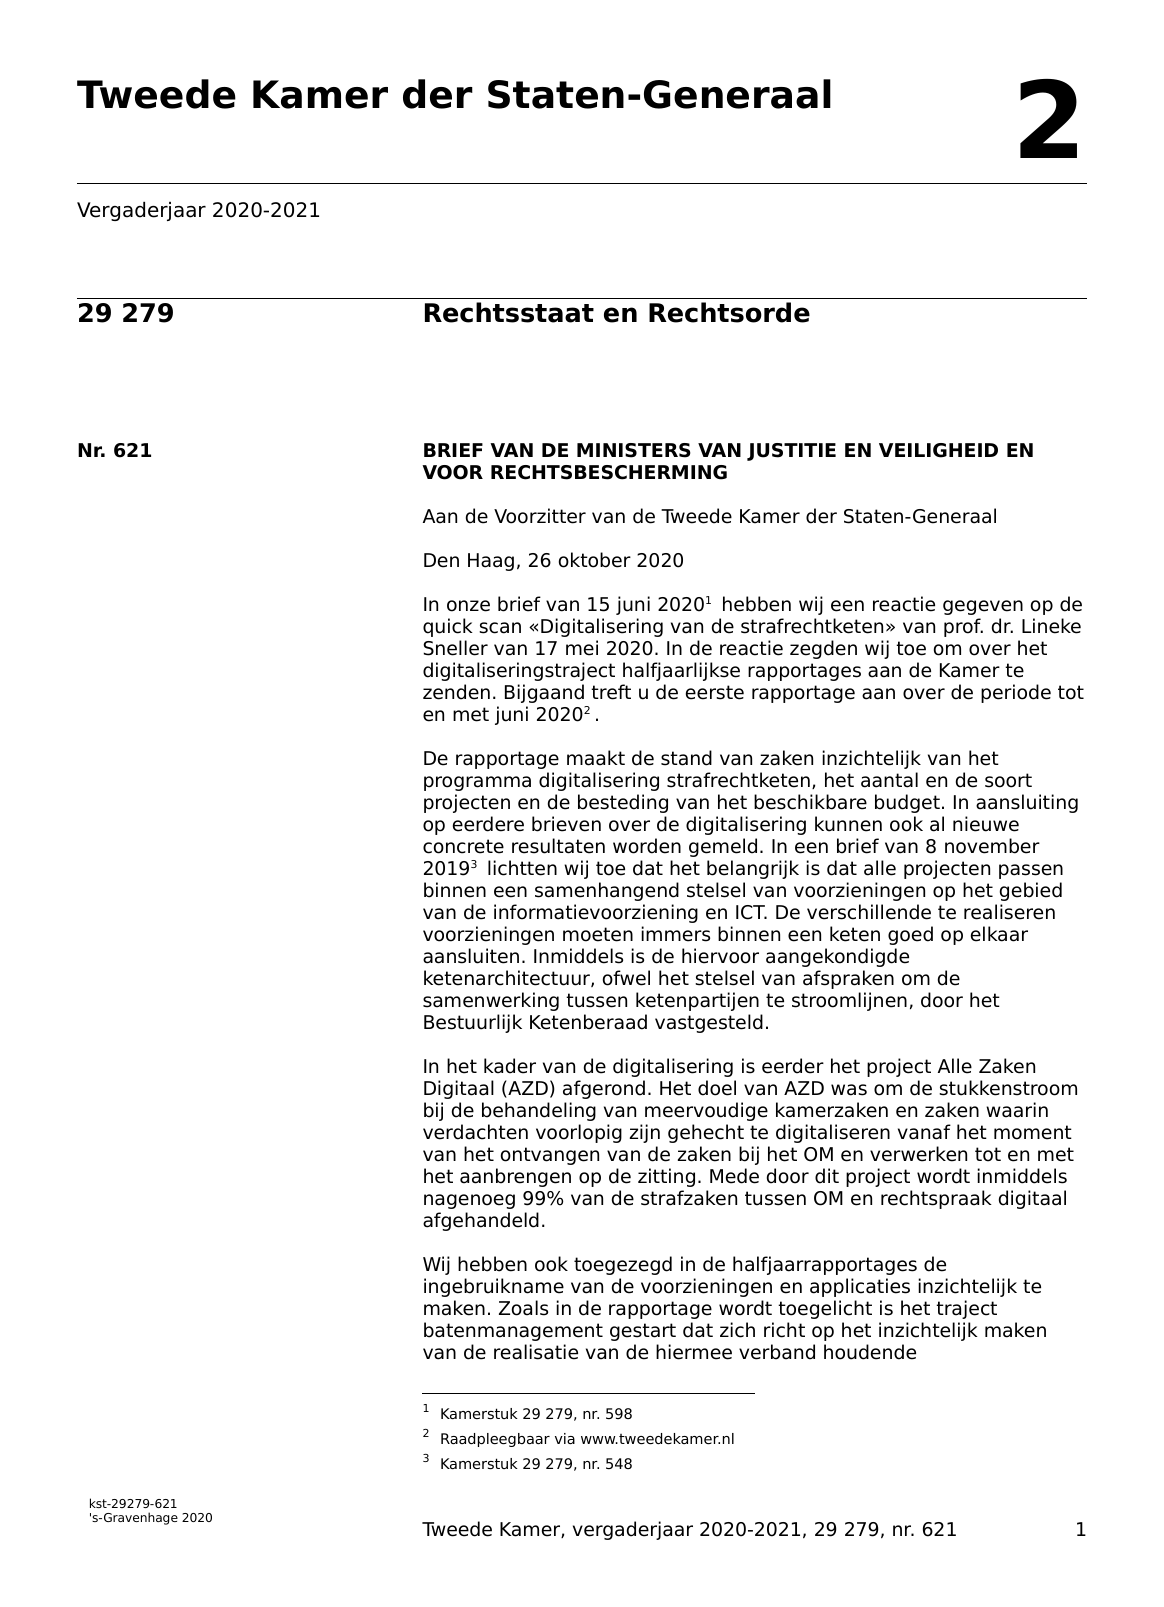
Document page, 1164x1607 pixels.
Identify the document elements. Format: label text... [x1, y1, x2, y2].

text In onze brief van 15 juni 2020 hebben wij een reactie gegeven op de quick scan «Digitalisering van de strafrechtketen» van prof. dr. Lineke Sneller van 17 mei 2020. In de reactie zegden wij toe om over het digitaliseringstraject halfjaarlijkse rapportages aan de Kamer te zenden. Bijgaand treft u de eerste rapportage aan over de periode tot en met juni 2020. [422, 594, 1087, 726]
text Aan de Voorzitter van de Tweede Kamer der Staten-Generaal [422, 506, 1087, 528]
text In het kader van de digitalisering is eerder het project Alle Zaken Digitaal (AZD) afgerond. Het doel van AZD was om de stukkenstroom bij de behandeling van meervoudige kamerzaken en zaken waarin verdachten voorlopig zijn gehecht te digitaliseren vanaf het moment van het ontvangen van de zaken bij het OM en verwerken tot en met het aanbrengen op de zitting. Mede door dit project wordt inmiddels nagenoeg 99% van de strafzaken tussen OM en rechtspraak digitaal afgehandeld. [422, 1056, 1087, 1232]
table_header 2 [886, 59, 1087, 183]
subtitle Nr. 621 BRIEF VAN DE MINISTERS VAN JUSTITIE EN VEILIGHEID EN VOOR RECHTSBESCHERMING [77, 440, 1087, 484]
table_header Tweede Kamer der Staten-Generaal [77, 59, 886, 183]
text Wij hebben ook toegezegd in de halfjaarrapportages de ingebruikname van de voorzieningen en applicaties inzichtelijk te maken. Zoals in de rapportage wordt toegelicht is het traject batenmanagement gestart dat zich richt op het inzichtelijk maken van de realisatie van de hiermee verband houdende [422, 1254, 1087, 1364]
table_cell Vergaderjaar 2020-2021 [77, 184, 1087, 298]
text 's-Gravenhage 2020 [88, 1511, 323, 1525]
text Den Haag, 26 oktober 2020 [422, 550, 1087, 572]
text Raadpleegbaar via www.tweedekamer.nl [422, 1427, 1087, 1449]
text kst-29279-621 [88, 1497, 323, 1511]
text Kamerstuk 29 279, nr. 598 [422, 1402, 1087, 1424]
subtitle 29 279 Rechtsstaat en Rechtsorde [77, 299, 1087, 329]
text De rapportage maakt de stand van zaken inzichtelijk van het programma digitalisering strafrechtketen, het aantal en de soort projecten en de besteding van het beschikbare budget. In aansluiting op eerdere brieven over de digitalisering kunnen ook al nieuwe concrete resultaten worden gemeld. In een brief van 8 november 2019 lichtten wij toe dat het belangrijk is dat alle projecten passen binnen een samenhangend stelsel van voorzieningen op het gebied van de informatievoorziening en ICT. De verschillende te realiseren voorzieningen moeten immers binnen een keten goed op elkaar aansluiten. Inmiddels is de hiervoor aangekondigde ketenarchitectuur, ofwel het stelsel van afspraken om de samenwerking tussen ketenpartijen te stroomlijnen, door het Bestuurlijk Ketenberaad vastgesteld. [422, 748, 1087, 1034]
text Kamerstuk 29 279, nr. 548 [422, 1452, 1087, 1474]
